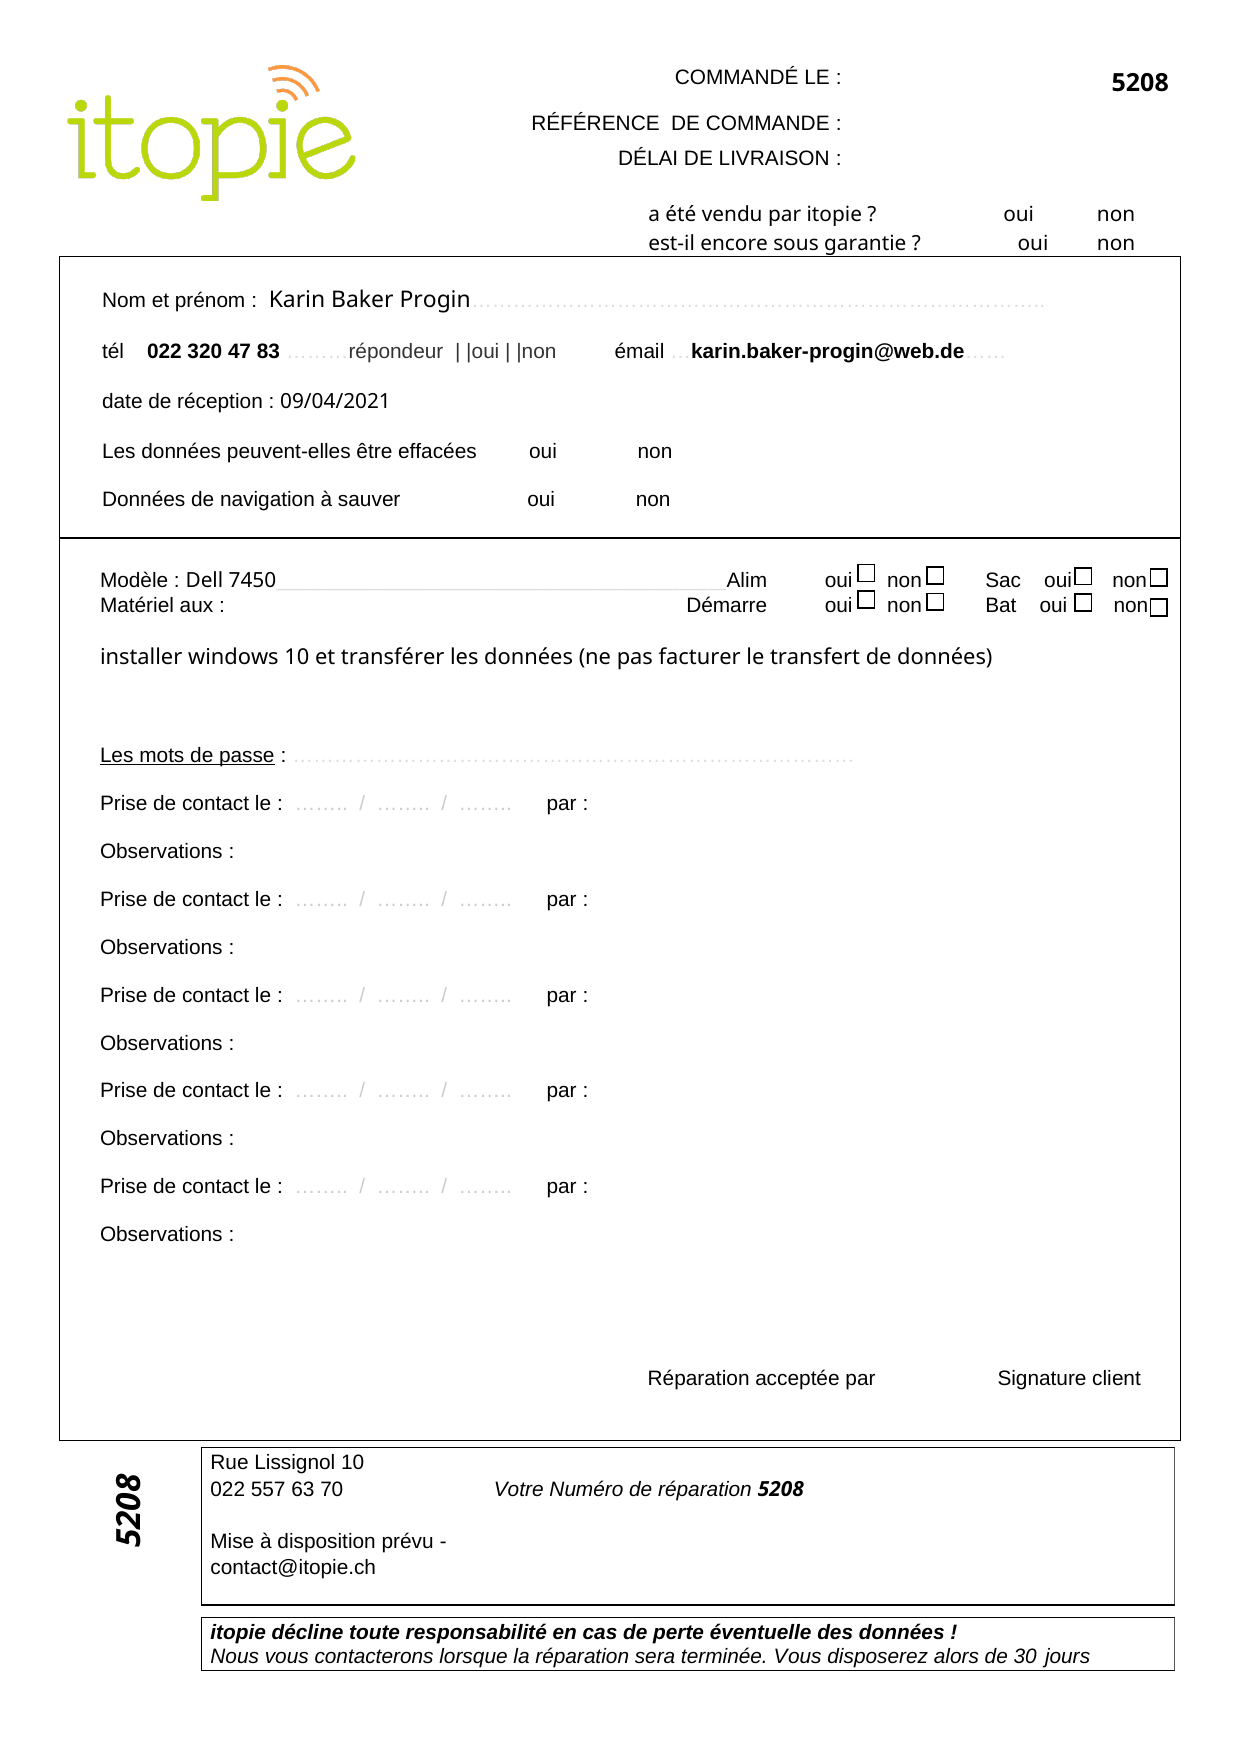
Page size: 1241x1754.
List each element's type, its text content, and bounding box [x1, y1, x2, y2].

text Prise de contact le : …….. / …….. / …….. par : [60, 1171, 1180, 1198]
text date de réception : 09/04/2021 [60, 383, 1180, 415]
text Modèle : Dell 7450 Alim oui non Sac oui non [948, 562, 1180, 590]
picture [67, 65, 356, 201]
text Modèle : Dell 7450 Alim oui non Sac oui non [879, 562, 925, 590]
text Matériel aux : Démarre oui non Bat oui non [60, 590, 1180, 617]
text Observations : [60, 1027, 1180, 1054]
table_header COMMANDÉ LE : [490, 59, 847, 104]
text tél 022 320 47 83 ………répondeur | |oui | |non émail …karin.baker-progin@web.de…… [60, 335, 1180, 362]
text Modèle : Dell 7450 Alim oui non Sac oui non [60, 562, 856, 590]
table_header Rue Lissignol 10 022 557 63 70 Votre Numéro de réparation 5208 Mise à disposition prévu - contact@itopie.ch [195, 1441, 1180, 1611]
table_cell DÉLAI DE LIVRAISON : [490, 140, 847, 175]
text Réparation acceptée par Signature client [60, 1363, 1180, 1390]
text Observations : [60, 836, 1180, 863]
text est-il encore sous garantie ? oui non [59, 228, 1181, 256]
text Prise de contact le : …….. / …….. / …….. par : [60, 883, 1180, 911]
text installer windows 10 et transférer les données (ne pas facturer le transfert de données) [60, 638, 1180, 671]
text Données de navigation à sauver oui non [60, 484, 1180, 511]
text a été vendu par itopie ? oui non [59, 199, 1181, 228]
table_header 5208 [59, 1441, 195, 1677]
table_cell RÉFÉRENCE DE COMMANDE : [490, 105, 847, 140]
text Observations : [60, 931, 1180, 958]
text Les mots de passe : ……………………………………………………………………… [60, 740, 1180, 767]
table_cell itopie décline toute responsabilité en cas de perte éventuelle des données ! Nous vous contacterons lorsque la réparation sera terminée. Vous disposerez alors de 30 jours [195, 1611, 1180, 1677]
text Nom et prénom : Karin Baker Progin……………………………………………………………………….. [60, 280, 1180, 314]
table_cell [847, 140, 1180, 175]
table_header 5208 [847, 59, 1180, 104]
text Les données peuvent-elles être effacées oui non [60, 436, 1180, 463]
text Prise de contact le : …….. / …….. / …….. par : [60, 979, 1180, 1006]
text Prise de contact le : …….. / …….. / …….. par : [60, 1075, 1180, 1102]
table_cell [847, 105, 1180, 140]
text Prise de contact le : …….. / …….. / …….. par : [60, 788, 1180, 815]
text Observations : [60, 1219, 1180, 1246]
text Observations : [60, 1123, 1180, 1150]
